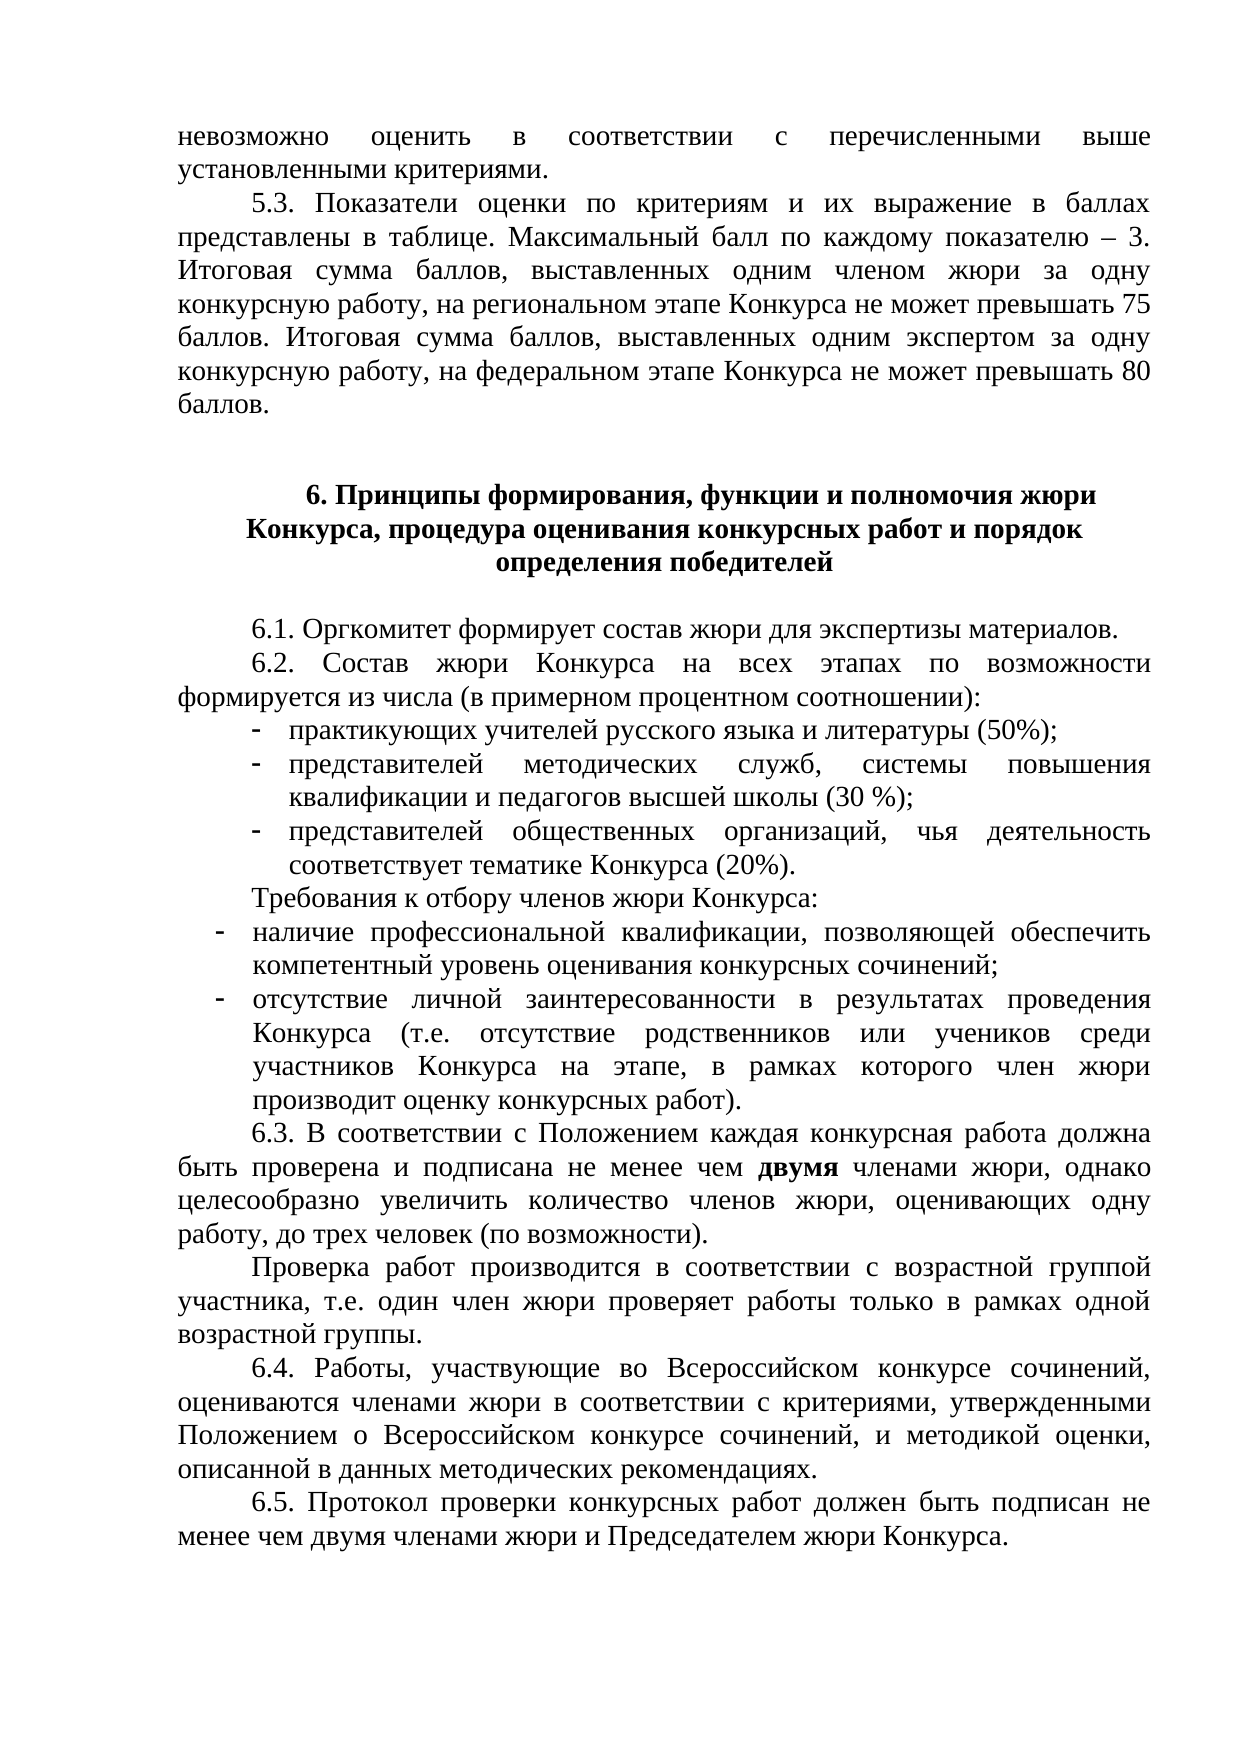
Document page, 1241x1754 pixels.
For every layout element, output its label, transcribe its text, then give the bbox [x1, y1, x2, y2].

text Требования к отбору членов жюри Конкурса: [177, 880, 1152, 914]
list наличие профессиональной квалификации, позволяющей обеспечить компетентный уровень оценивания конкурсных сочинений; [215, 914, 1152, 981]
text 5.3. Показатели оценки по критериям и их выражение в баллах представлены в таблице. Максимальный балл по каждому показателю – 3. Итоговая сумма баллов, выставленных одним членом жюри за одну конкурсную работу, на региональном этапе Конкурса не может превышать 75 баллов. Итоговая сумма баллов, выставленных одним экспертом за одну конкурсную работу, на федеральном этапе Конкурса не может превышать 80 баллов. [177, 185, 1152, 420]
text 6.2. Состав жюри Конкурса на всех этапах по возможности формируется из числа (в примерном процентном соотношении): [177, 645, 1152, 712]
text 6.3. В соответствии с Положением каждая конкурсная работа должна быть проверена и подписана не менее чем двумя членами жюри, однако целесообразно увеличить количество членов жюри, оценивающих одну работу, до трех человек (по возможности). [177, 1115, 1152, 1249]
list практикующих учителей русского языка и литературы (50%); [251, 712, 1152, 746]
list представителей общественных организаций, чья деятельность соответствует тематике Конкурса (20%). [251, 813, 1152, 880]
list представителей методических служб, системы повышения квалификации и педагогов высшей школы (30 %); [251, 746, 1152, 813]
text Проверка работ производится в соответствии с возрастной группой участника, т.е. один член жюри проверяет работы только в рамках одной возрастной группы. [177, 1249, 1152, 1350]
text 6.5. Протокол проверки конкурсных работ должен быть подписан не менее чем двумя членами жюри и Председателем жюри Конкурса. [177, 1484, 1152, 1551]
text 6.1. Оргкомитет формирует состав жюри для экспертизы материалов. [177, 612, 1152, 645]
list отсутствие личной заинтересованности в результатах проведения Конкурса (т.е. отсутствие родственников или учеников среди участников Конкурса на этапе, в рамках которого член жюри производит оценку конкурсных работ). [215, 981, 1152, 1115]
text 6.4. Работы, участвующие во Всероссийском конкурсе сочинений, оцениваются членами жюри в соответствии с критериями, утвержденными Положением о Всероссийском конкурсе сочинений, и методикой оценки, описанной в данных методических рекомендациях. [177, 1350, 1152, 1484]
text 6. Принципы формирования, функции и полномочия жюри Конкурса, процедура оценивания конкурсных работ и порядок определения победителей [177, 477, 1152, 578]
text невозможно оценить в соответствии с перечисленными выше установленными критериями. [177, 118, 1152, 185]
